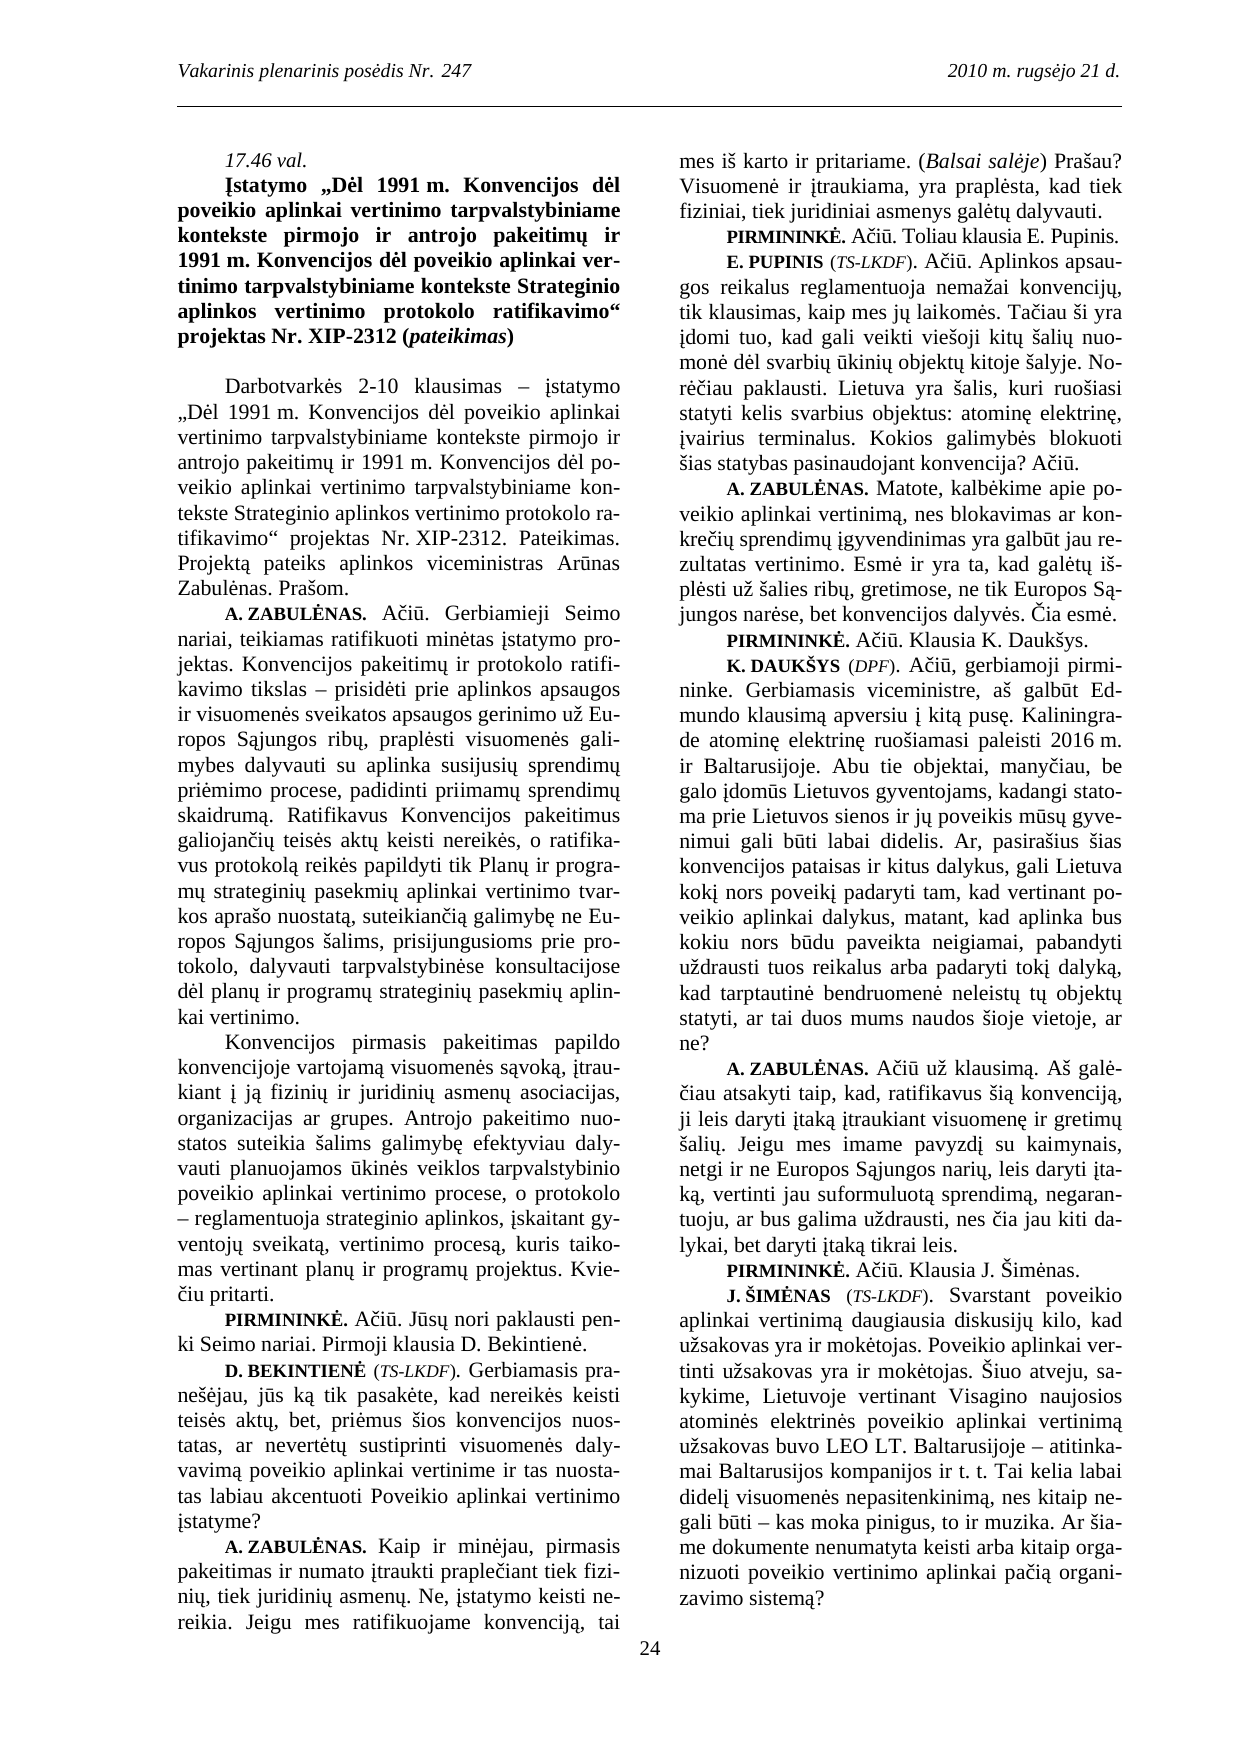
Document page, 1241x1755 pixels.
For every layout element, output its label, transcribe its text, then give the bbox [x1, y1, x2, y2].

text PIRMININKĖ. Ačiū. Klau­sia K. Dauk­šys. [679, 627, 1122, 652]
text Dar­bo­tvarkės 2-10 klau­si­mas – įsta­ty­mo „Dėl 1991 m. Kon­ven­ci­jos dėl po­vei­kio ap­lin­kai ver­ti­ni­mo tarp­vals­ty­bi­nia­me kon­teks­te pir­mo­jo ir ant­ro­jo pa­kei­ti­mų ir 1991 m. Kon­ven­ci­jos dėl po­vei­kio ap­lin­kai ver­ti­ni­mo tarp­vals­ty­bi­nia­me kon­teks­te Stra­te­gi­nio ap­lin­kos ver­ti­ni­mo pro­to­ko­lo ra­ti­fi­ka­vi­mo“ pro­jek­tas Nr. XIP-2312. Pa­tei­ki­mas. Pro­jek­tą pa­teiks ap­lin­kos vi­ce­mi­nist­ras Arū­nas Za­bu­lė­nas. Pra­šom. [177, 373, 620, 600]
text A. ZABULĖNAS. Ma­to­te, kal­bė­ki­me apie po­vei­kio ap­lin­kai ver­ti­ni­mą, nes blo­ka­vi­mas ar kon­kre­čių spren­di­mų įgy­ven­di­ni­mas yra gal­būt jau re­zul­ta­tas ver­ti­ni­mo. Es­mė ir yra ta, kad ga­lė­tų iš­plės­ti už ša­lies ri­bų, gre­ti­mo­se, ne tik Eu­ro­pos Są­jun­gos na­rė­se, bet kon­ven­ci­jos da­ly­vės. Čia es­mė. [679, 475, 1122, 627]
text mes iš kar­to ir pri­ta­ria­me. (Bal­sai sa­lė­je) Pra­šau? Vi­suo­me­nė ir įtrau­kia­ma, yra pra­plės­ta, kad tiek fi­zi­niai, tiek ju­ri­di­niai as­me­nys ga­lė­tų da­ly­vau­ti. [679, 148, 1122, 223]
text E. PUPINIS (TS-LKDF). Ačiū. Ap­lin­kos ap­sau­gos rei­ka­lus reg­la­men­tuo­ja ne­ma­žai kon­ven­ci­jų, tik klau­si­mas, kaip mes jų lai­ko­mės. Ta­čiau ši yra įdo­mi tuo, kad ga­li veik­ti vie­šo­ji ki­tų ša­lių nuo­mo­nė dėl svar­bių ūki­nių ob­jek­tų ki­to­je ša­ly­je. No­rė­čiau pa­klaus­ti. Lie­tu­va yra ša­lis, ku­ri ruo­šia­si sta­ty­ti ke­lis svar­bius ob­jek­tus: ato­mi­nę elek­tri­nę, įvai­rius ter­mi­na­lus. Ko­kios ga­li­my­bės blo­kuo­ti šias sta­ty­bas pa­si­nau­do­jant kon­ven­ci­ja? Ačiū. [679, 248, 1122, 475]
text A. ZABULĖNAS. Ačiū už klau­si­mą. Aš ga­lė­čiau at­sa­ky­ti taip, kad, ra­ti­fi­ka­vus šią kon­ven­ci­ją, ji leis da­ry­ti įta­ką įtrau­kiant vi­suo­me­nę ir gre­ti­mų ša­lių. Jei­gu mes ima­me pa­vyz­dį su kai­my­nais, net­gi ir ne Eu­ro­pos Są­jun­gos na­rių, leis da­ry­ti įta­ką, ver­tin­ti jau su­for­mu­luo­tą spren­di­mą, ne­ga­ran­tuo­ju, ar bus ga­li­ma už­draus­ti, nes čia jau ki­ti da­ly­kai, bet da­ry­ti įta­ką tik­rai leis. [679, 1055, 1122, 1257]
text A. ZABULĖNAS. Kaip ir mi­nė­jau, pir­ma­sis pa­kei­ti­mas ir nu­ma­to įtrauk­ti pra­ple­čiant tiek fi­zi­nių, tiek ju­ri­di­nių as­me­nų. Ne, įsta­ty­mo keis­ti ne­rei­kia. Jei­gu mes ra­ti­fi­kuo­ja­me kon­ven­ci­ją, tai [177, 1533, 620, 1634]
text J. ŠIMĖNAS (TS-LKDF). Svars­tant po­vei­kio ap­lin­kai ver­ti­ni­mą dau­giau­sia dis­ku­si­jų ki­lo, kad už­sa­ko­vas yra ir mo­kė­to­jas. Po­vei­kio ap­lin­kai ver­tin­ti už­sa­ko­vas yra ir mo­kė­to­jas. Šiuo at­ve­ju, sa­ky­ki­me, Lie­tu­vo­je ver­ti­nant Vi­sa­gi­no nau­jo­sios ato­mi­nės elek­tri­nės po­vei­kio ap­lin­kai ver­ti­ni­mą už­sa­ko­vas bu­vo LEO LT. Bal­ta­ru­si­jo­je – ati­tin­ka­mai Bal­ta­ru­si­jos kom­pa­ni­jos ir t. t. Tai ke­lia la­bai di­de­lį vi­suo­me­nės ne­pa­si­ten­ki­ni­mą, nes ki­taip ne­ga­li bū­ti – kas mo­ka pi­ni­gus, to ir mu­zi­ka. Ar šia­me do­ku­men­te ne­nu­ma­ty­ta keis­ti ar­ba ki­taip or­ga­ni­zuo­ti po­vei­kio ver­ti­ni­mo ap­lin­kai pa­čią or­ga­ni­za­vi­mo sis­te­mą? [679, 1282, 1122, 1610]
text D. BEKINTIENĖ (TS-LKDF). Ger­bia­ma­sis pra­ne­šė­jau, jūs ką tik pa­sa­kė­te, kad ne­rei­kės keis­ti tei­sės ak­tų, bet, pri­ėmus šios kon­ven­ci­jos nuo­s­tatas, ar ne­ver­tė­tų su­stip­rin­ti vi­suo­me­nės da­ly­vavimą po­vei­kio ap­lin­kai ver­ti­ni­me ir tas nuo­sta­tas la­biau ak­cen­tuo­ti Po­vei­kio ap­lin­kai ver­ti­ni­mo įsta­ty­me? [177, 1357, 620, 1533]
text PIRMININKĖ. Ačiū. Klau­sia J. Ši­mė­nas. [679, 1257, 1122, 1282]
text Įsta­ty­mo „Dėl 1991 m. Kon­ven­ci­jos dėl po­vei­kio ap­lin­kai ver­ti­ni­mo tarp­vals­ty­bi­nia­me kon­teks­te pir­mo­jo ir ant­ro­jo pa­kei­ti­mų ir 1991 m. Kon­ven­ci­jos dėl po­vei­kio ap­lin­kai ver­ti­ni­mo tarp­vals­ty­bi­nia­me kon­teks­te Stra­te­gi­nio ap­lin­kos ver­ti­ni­mo pro­to­ko­lo ra­ti­fi­ka­vi­mo“ pro­jek­tas Nr. XIP-2312 (pa­tei­ki­mas) [177, 172, 620, 348]
text PIRMININKĖ. Ačiū. To­liau klau­sia E. Pu­pi­nis. [679, 223, 1122, 248]
text 17.46 val. [224, 148, 620, 172]
text PIRMININKĖ. Ačiū. Jū­sų no­ri pa­klaus­ti pen­ki Sei­mo na­riai. Pir­mo­ji klau­sia D. Be­kin­tie­nė. [177, 1306, 620, 1357]
text Kon­ven­ci­jos pir­ma­sis pa­kei­ti­mas pa­pil­do kon­ven­ci­jo­je var­to­ja­mą vi­suo­me­nės są­vo­ką, įtrau­kiant į ją fi­zi­nių ir ju­ri­di­nių as­me­nų aso­cia­ci­jas, or­ga­ni­za­ci­jas ar gru­pes. Ant­ro­jo pa­kei­ti­mo nuo­sta­tos su­tei­kia ša­lims ga­li­my­bę efek­ty­viau da­ly­vau­ti pla­nuo­ja­mos ūki­nės veik­los tarp­vals­ty­bi­nio po­vei­kio ap­lin­kai ver­ti­ni­mo pro­ce­se, o pro­to­ko­lo – reg­la­men­tuo­ja stra­te­gi­nio ap­lin­kos, įskai­tant gy­ven­to­jų svei­ka­tą, ver­ti­ni­mo pro­ce­są, ku­ris tai­ko­mas ver­ti­nant pla­nų ir pro­gra­mų pro­jek­tus. Kvie­čiu pri­tar­ti. [177, 1029, 620, 1306]
text A. ZABULĖNAS. Ačiū. Ger­bia­mie­ji Sei­mo na­riai, tei­kia­mas ra­ti­fi­kuo­ti mi­nė­tas įsta­ty­mo pro­jek­tas. Kon­ven­ci­jos pa­kei­ti­mų ir pro­to­ko­lo ra­ti­fi­ka­vi­mo tiks­las – pri­si­dė­ti prie ap­lin­kos ap­sau­gos ir vi­suo­me­nės svei­ka­tos ap­sau­gos ge­ri­ni­mo už Eu­ro­pos Są­jun­gos ri­bų, pra­plės­ti vi­suo­me­nės ga­li­my­bes da­ly­vau­ti su ap­lin­ka su­si­ju­sių spren­di­mų pri­ėmi­mo pro­ce­se, pa­di­din­ti pri­ima­mų spren­di­mų skaid­ru­mą. Ra­ti­fi­ka­vus Kon­ven­ci­jos pa­kei­ti­mus ga­lio­jan­čių tei­sės ak­tų keis­ti ne­rei­kės, o ra­ti­fi­ka­vus pro­to­ko­lą rei­kės pa­pil­dy­ti tik Pla­nų ir pro­gra­mų stra­te­gi­nių pa­sek­mių ap­lin­kai ver­ti­ni­mo tvar­kos ap­ra­šo nuo­sta­tą, su­tei­kian­čią ga­li­my­bę ne Eu­ro­pos Są­jun­gos ša­lims, pri­si­jun­gu­sioms prie pro­to­ko­lo, da­ly­vau­ti tarp­vals­ty­bi­nė­se kon­sul­ta­ci­jo­se dėl pla­nų ir pro­gra­mų stra­te­gi­nių pa­sek­mių ap­lin­kai ver­ti­ni­mo. [177, 600, 620, 1029]
text K. DAUKŠYS (DPF). Ačiū, ger­bia­mo­ji pir­mi­nin­ke. Ger­bia­ma­sis vi­ce­mi­nist­re, aš gal­būt Ed­mun­do klau­si­mą ap­ver­siu į ki­tą pu­sę. Ka­li­ning­ra­de ato­mi­nę elek­tri­nę ruo­šia­ma­si pa­leis­ti 2016 m. ir Bal­ta­ru­si­jo­je. Abu tie ob­jek­tai, ma­ny­čiau, be ga­lo įdo­mūs Lie­tu­vos gy­ven­to­jams, ka­dan­gi sta­to­ma prie Lie­tu­vos sie­nos ir jų po­vei­kis mū­sų gy­ve­ni­mui ga­li bū­ti la­bai di­de­lis. Ar, pa­si­ra­šius šias kon­ven­ci­jos pa­tai­sas ir ki­tus da­ly­kus, ga­li Lie­tu­va ko­kį nors po­vei­kį pa­da­ry­ti tam, kad ver­ti­nant po­vei­kio ap­lin­kai da­ly­kus, ma­tant, kad ap­lin­ka bus ko­kiu nors bū­du pa­veik­ta nei­gia­mai, pa­ban­dy­ti už­draus­ti tuos rei­ka­lus ar­ba pa­da­ry­ti to­kį da­ly­ką, kad tarp­tau­ti­nė ben­druo­me­nė ne­leis­tų tų ob­jek­tų sta­ty­ti, ar tai duos mums nau­dos šio­je vie­to­je, ar ne? [679, 652, 1122, 1055]
